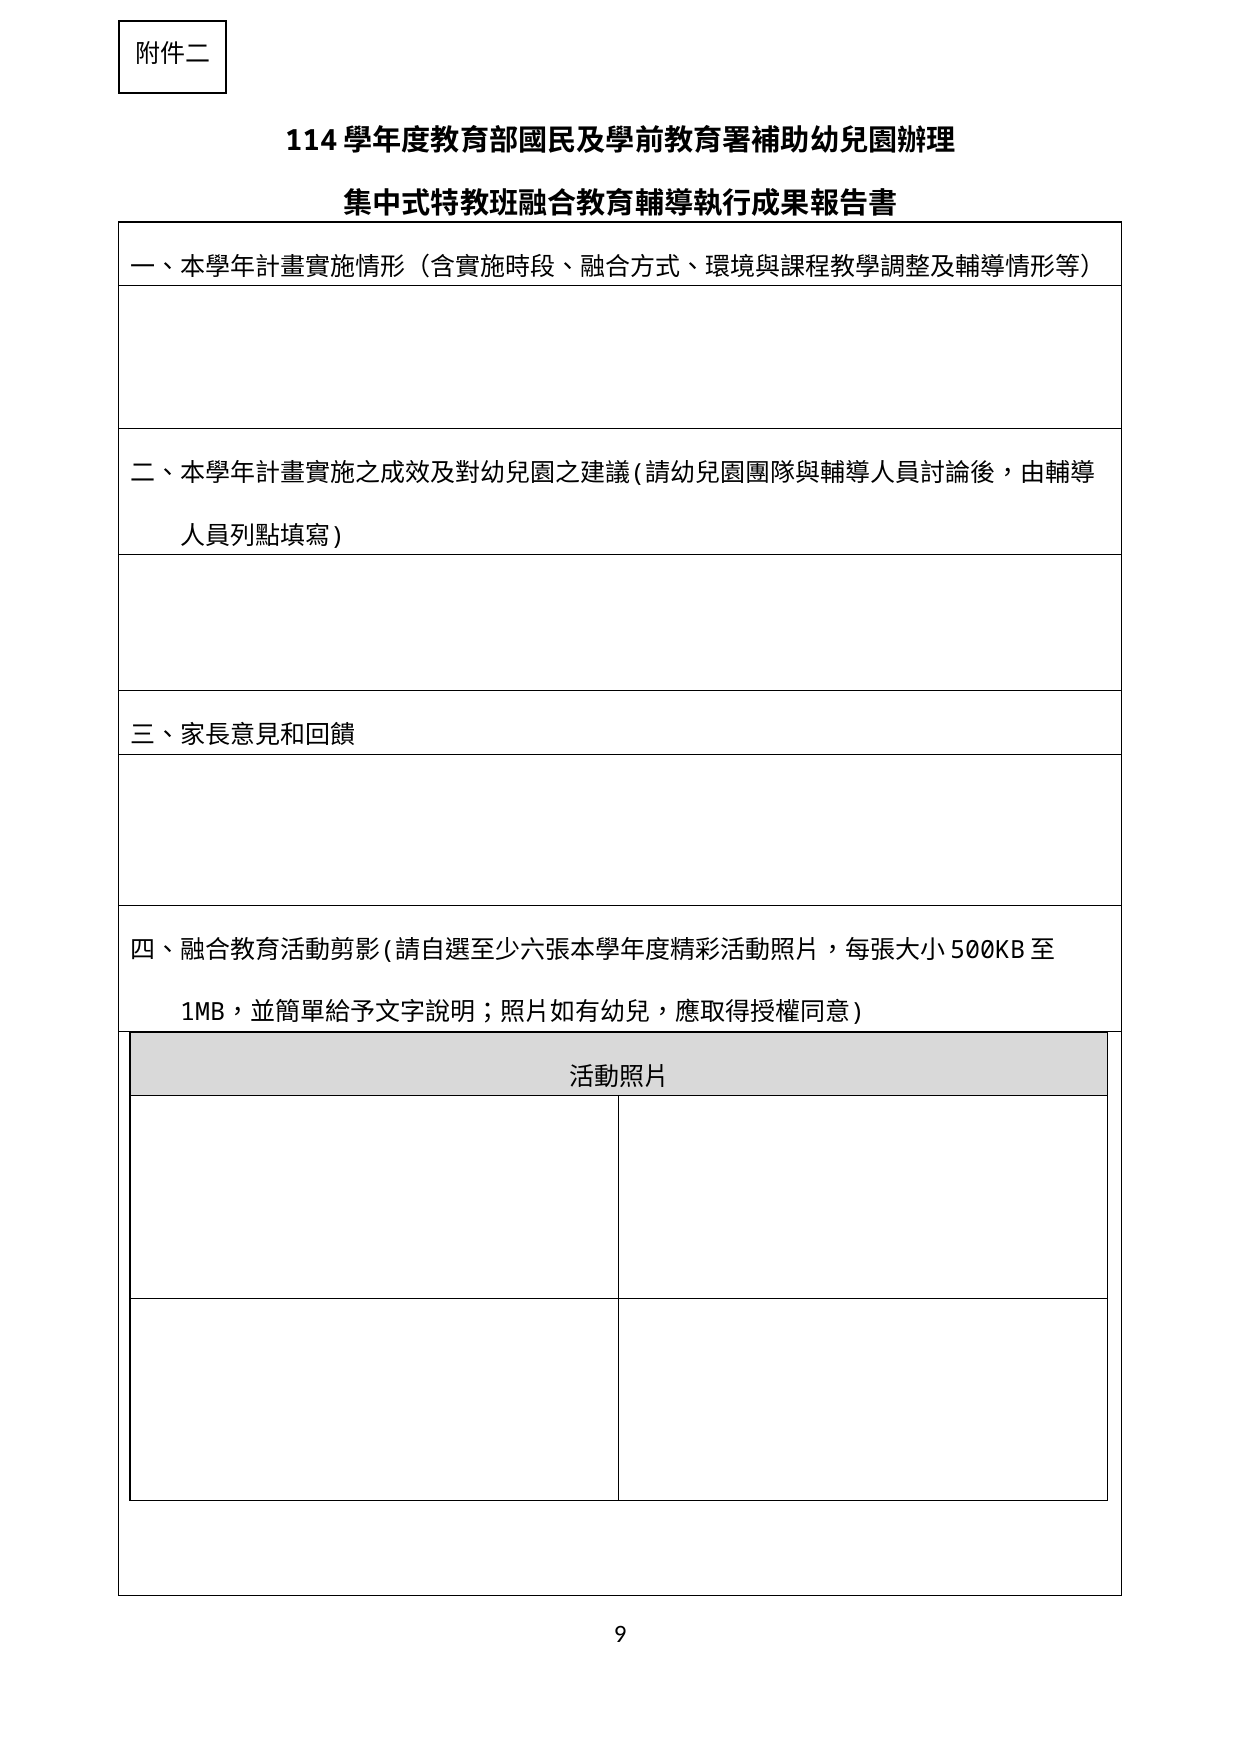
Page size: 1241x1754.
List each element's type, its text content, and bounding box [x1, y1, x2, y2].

table_cell [131, 1096, 618, 1297]
text 114學年度教育部國民及學前教育署補助幼兒園辦理 [118, 96, 1122, 159]
text [120, 22, 225, 92]
table_cell 三、家長意見和回饋 [119, 691, 1121, 754]
table_cell [119, 1032, 1121, 1595]
table_header 活動照片 [131, 1033, 1107, 1095]
table_cell [619, 1096, 1107, 1297]
table_cell [131, 1299, 618, 1500]
table_cell [119, 286, 1121, 428]
table_cell 四、融合教育活動剪影(請自選至少六張本學年度精彩活動照片，每張大小500KB至1MB，並簡單給予文字說明；照片如有幼兒，應取得授權同意) [119, 906, 1121, 1031]
table_cell [119, 755, 1121, 905]
table_cell 二、本學年計畫實施之成效及對幼兒園之建議(請幼兒園團隊與輔導人員討論後，由輔導人員列點填寫) [119, 429, 1121, 554]
text 集中式特教班融合教育輔導執行成果報告書 [118, 159, 1122, 221]
table_cell [619, 1299, 1107, 1500]
text 附件二 [135, 29, 210, 71]
table_cell [119, 555, 1121, 690]
table_header 一、本學年計畫實施情形（含實施時段、融合方式、環境與課程教學調整及輔導情形等） [119, 223, 1121, 285]
